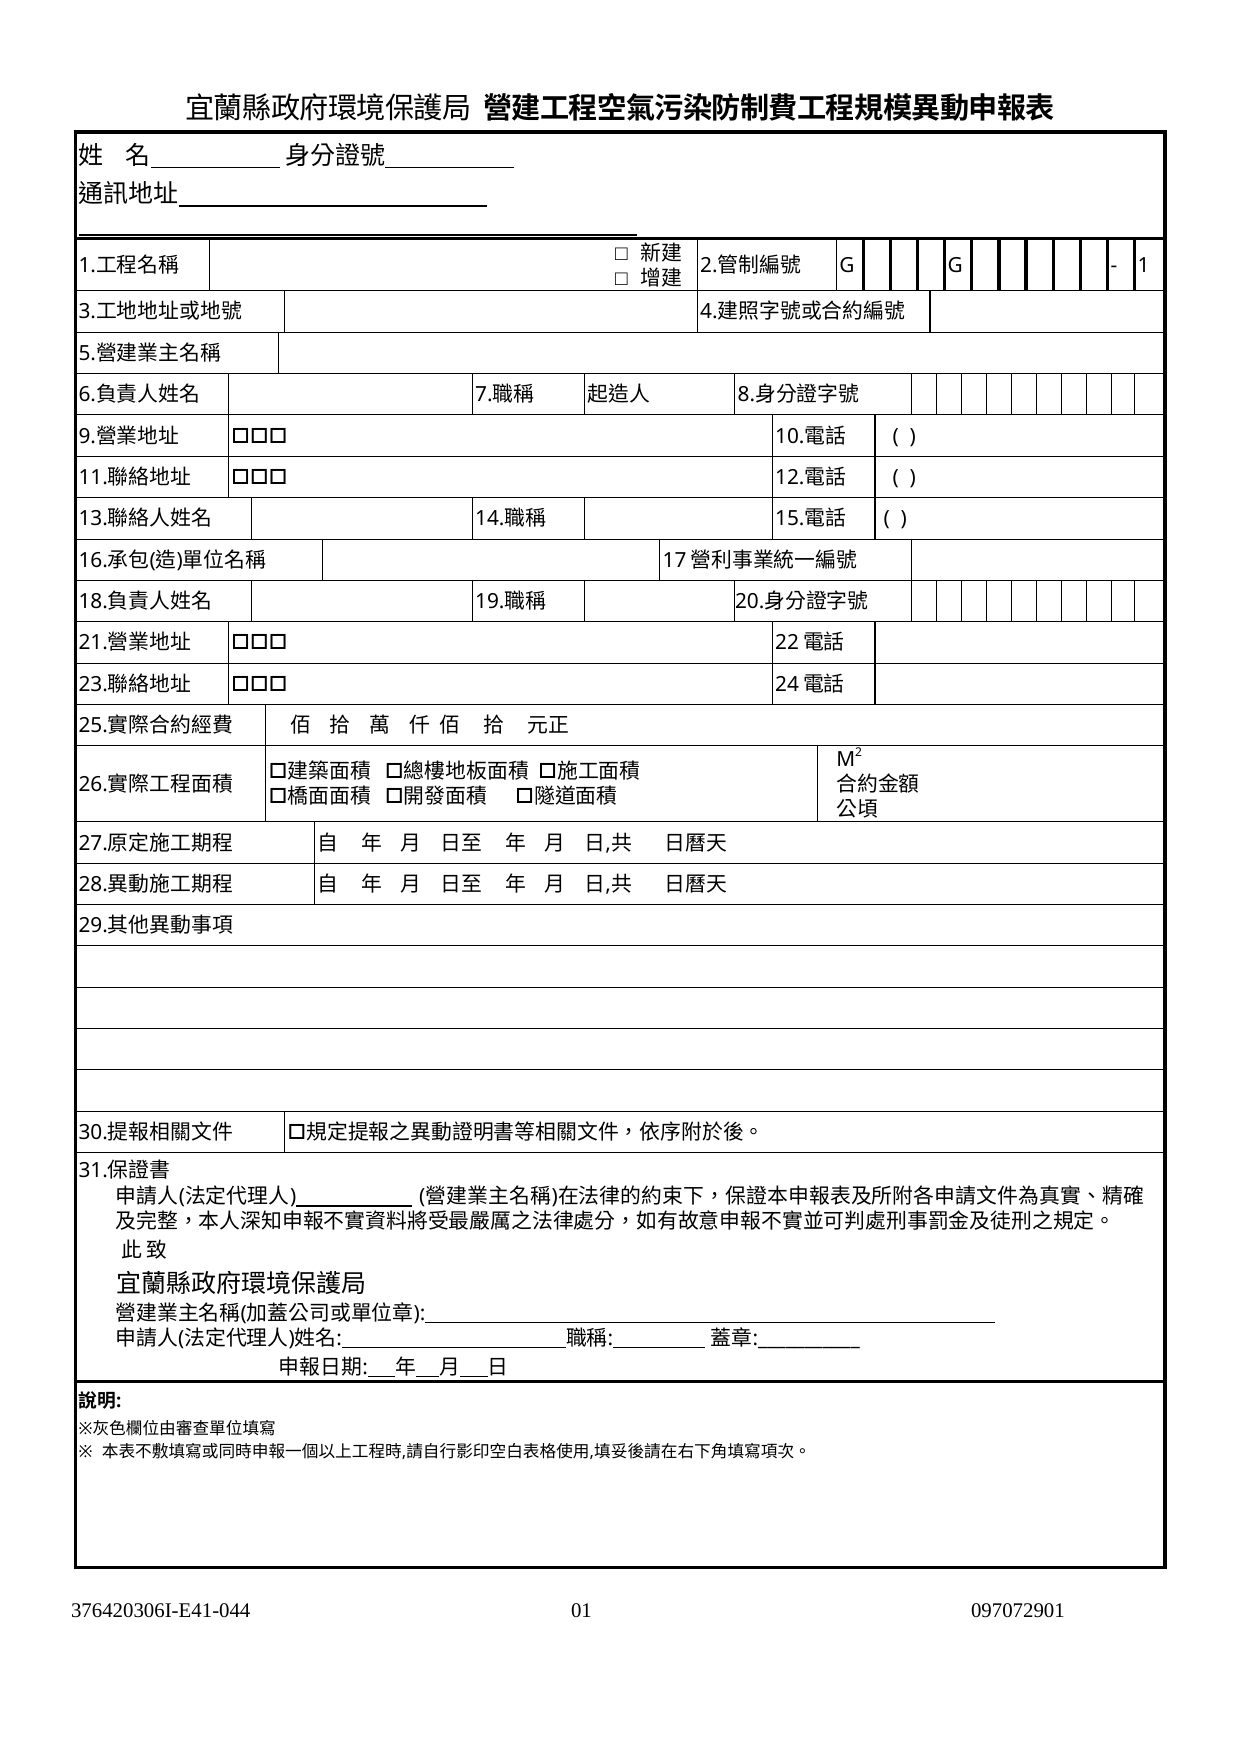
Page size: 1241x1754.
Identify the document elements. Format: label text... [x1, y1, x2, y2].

table_cell [77, 1070, 1163, 1111]
table_cell  [229, 622, 772, 662]
table_cell 5.營建業主名稱 [77, 333, 278, 373]
table_cell [252, 498, 472, 538]
table_cell [865, 240, 889, 290]
table_cell 12.電話 [773, 457, 874, 497]
table_cell 25.實際合約經費 [77, 705, 265, 745]
table_cell [1012, 581, 1036, 621]
table_cell [962, 581, 986, 621]
table_cell [77, 946, 1163, 987]
table_cell [987, 374, 1011, 414]
table_cell [1087, 374, 1111, 414]
table_cell 26.實際工程面積 [77, 746, 265, 821]
table_cell 說明: ※灰色欄位由審查單位填寫 本表不敷填寫或同時申報一個以上工程時,請自行影印空白表格使用,填妥後請在右下角填寫項次。 [77, 1383, 1163, 1566]
table_cell [876, 664, 1163, 704]
table_cell 30.提報相關文件 [77, 1112, 284, 1152]
table_cell 18.負責人姓名 [77, 581, 251, 621]
table_cell 13.聯絡人姓名 [77, 498, 251, 538]
table_cell 規定提報之異動證明書等相關文件，依序附於後。 [285, 1112, 1163, 1152]
table_cell  [229, 415, 772, 456]
table_header 姓 名 身分證號 通訊地址 [77, 134, 1163, 237]
table_cell [912, 581, 936, 621]
table_cell  [229, 457, 772, 497]
table_cell [285, 291, 697, 332]
table_cell [892, 240, 916, 290]
table_cell [1028, 240, 1052, 290]
table_cell - [1109, 240, 1133, 290]
table_cell 31.保證書 申請人(法定代理人) (營建業主名稱)在法律的約束下，保證本申報表及所附各申請文件為真實、精確及完整，本人深知申報不實資料將受最嚴厲之法律處分，如有故意申報不實並可判處刑事罰金及徒刑之規定。 此 致 宜蘭縣政府環境保護局 營建業主名稱(加蓋公司或單位章): 申請人(法定代理人)姓名: 職稱: 蓋章:___________ 申報日期: 年 月 日 [77, 1153, 1163, 1380]
table_cell [1037, 581, 1061, 621]
table_cell [912, 374, 936, 414]
table_cell 16.承包(造)單位名稱 [77, 540, 322, 580]
table_cell [229, 374, 472, 414]
table_cell 29.其他異動事項 [77, 905, 1163, 945]
table_cell ( ) [876, 498, 1163, 538]
table_cell [1135, 374, 1163, 414]
table_cell [1082, 240, 1106, 290]
table_cell [1087, 581, 1111, 621]
table_cell 新建 增建 [605, 240, 697, 290]
table_cell 27.原定施工期程 [77, 822, 314, 863]
table_cell 24電話 [773, 664, 874, 704]
table_cell 8.身分證字號 [735, 374, 911, 414]
table_cell ( ) [876, 457, 1163, 497]
table_cell [585, 581, 734, 621]
table_cell [323, 540, 659, 580]
table_cell 6.負責人姓名 [77, 374, 228, 414]
table_cell [1012, 374, 1036, 414]
table_cell 9.營業地址 [77, 415, 228, 456]
table_cell 自 年 月 日至 年 月 日,共 日曆天 [315, 822, 1163, 863]
table_cell 15.電話 [773, 498, 874, 538]
table_cell [931, 291, 1163, 332]
text 376420306I-E41-044 01 097072901 [71, 1598, 1169, 1622]
table_cell 23.聯絡地址 [77, 664, 228, 704]
text 宜蘭縣政府環境保護局 營建工程空氣污染防制費工程規模異動申報表 [71, 89, 1169, 126]
table_cell 20.身分證字號 [735, 581, 911, 621]
table_cell G [837, 240, 862, 290]
table_cell [937, 581, 961, 621]
table_cell [252, 581, 472, 621]
table_cell 21.營業地址 [77, 622, 228, 662]
table_cell [1037, 374, 1061, 414]
table_cell 28.異動施工期程 [77, 864, 314, 904]
table_cell 起造人 [585, 374, 734, 414]
table_cell 19.職稱 [473, 581, 584, 621]
table_cell [279, 333, 1163, 373]
table_cell [919, 240, 943, 290]
table_cell [77, 1029, 1163, 1069]
table_cell [1001, 240, 1024, 290]
table_cell 17營利事業統一編號 [660, 540, 911, 580]
table_cell 4.建照字號或合約編號 [698, 291, 929, 332]
table_cell [973, 240, 997, 290]
table_cell 11.聯絡地址 [77, 457, 228, 497]
table_cell  [229, 664, 772, 704]
table_cell 14.職稱 [473, 498, 584, 538]
table_cell 22電話 [773, 622, 874, 662]
table_cell 3.工地地址或地號 [77, 291, 284, 332]
table_cell [77, 988, 1163, 1028]
table_cell 佰 拾 萬 仟 佰 拾 元正 [266, 705, 1163, 745]
table_cell [912, 540, 1163, 580]
table_cell 1.工程名稱 [77, 240, 209, 290]
table_cell 2.管制編號 [698, 240, 836, 290]
table_cell [876, 622, 1163, 662]
table_cell 10.電話 [773, 415, 874, 456]
table_cell 自 年 月 日至 年 月 日,共 日曆天 [315, 864, 1163, 904]
table_cell [210, 240, 605, 290]
table_cell [1112, 374, 1134, 414]
table_cell [937, 374, 961, 414]
table_cell [1062, 374, 1086, 414]
table_cell [1062, 581, 1086, 621]
table_cell G [946, 240, 970, 290]
table_cell [1055, 240, 1079, 290]
table_cell [1135, 581, 1163, 621]
table_cell 建築面積 總樓地板面積 施工面積 橋面面積 開發面積 隧道面積 [266, 746, 817, 821]
table_cell [987, 581, 1011, 621]
table_cell [1112, 581, 1134, 621]
table_cell 1 [1136, 240, 1163, 290]
table_cell M2 合約金額 公頃 [818, 746, 1163, 821]
table_cell ( ) [876, 415, 1163, 456]
table_cell [585, 498, 772, 538]
table_cell 7.職稱 [473, 374, 584, 414]
table_cell [962, 374, 986, 414]
